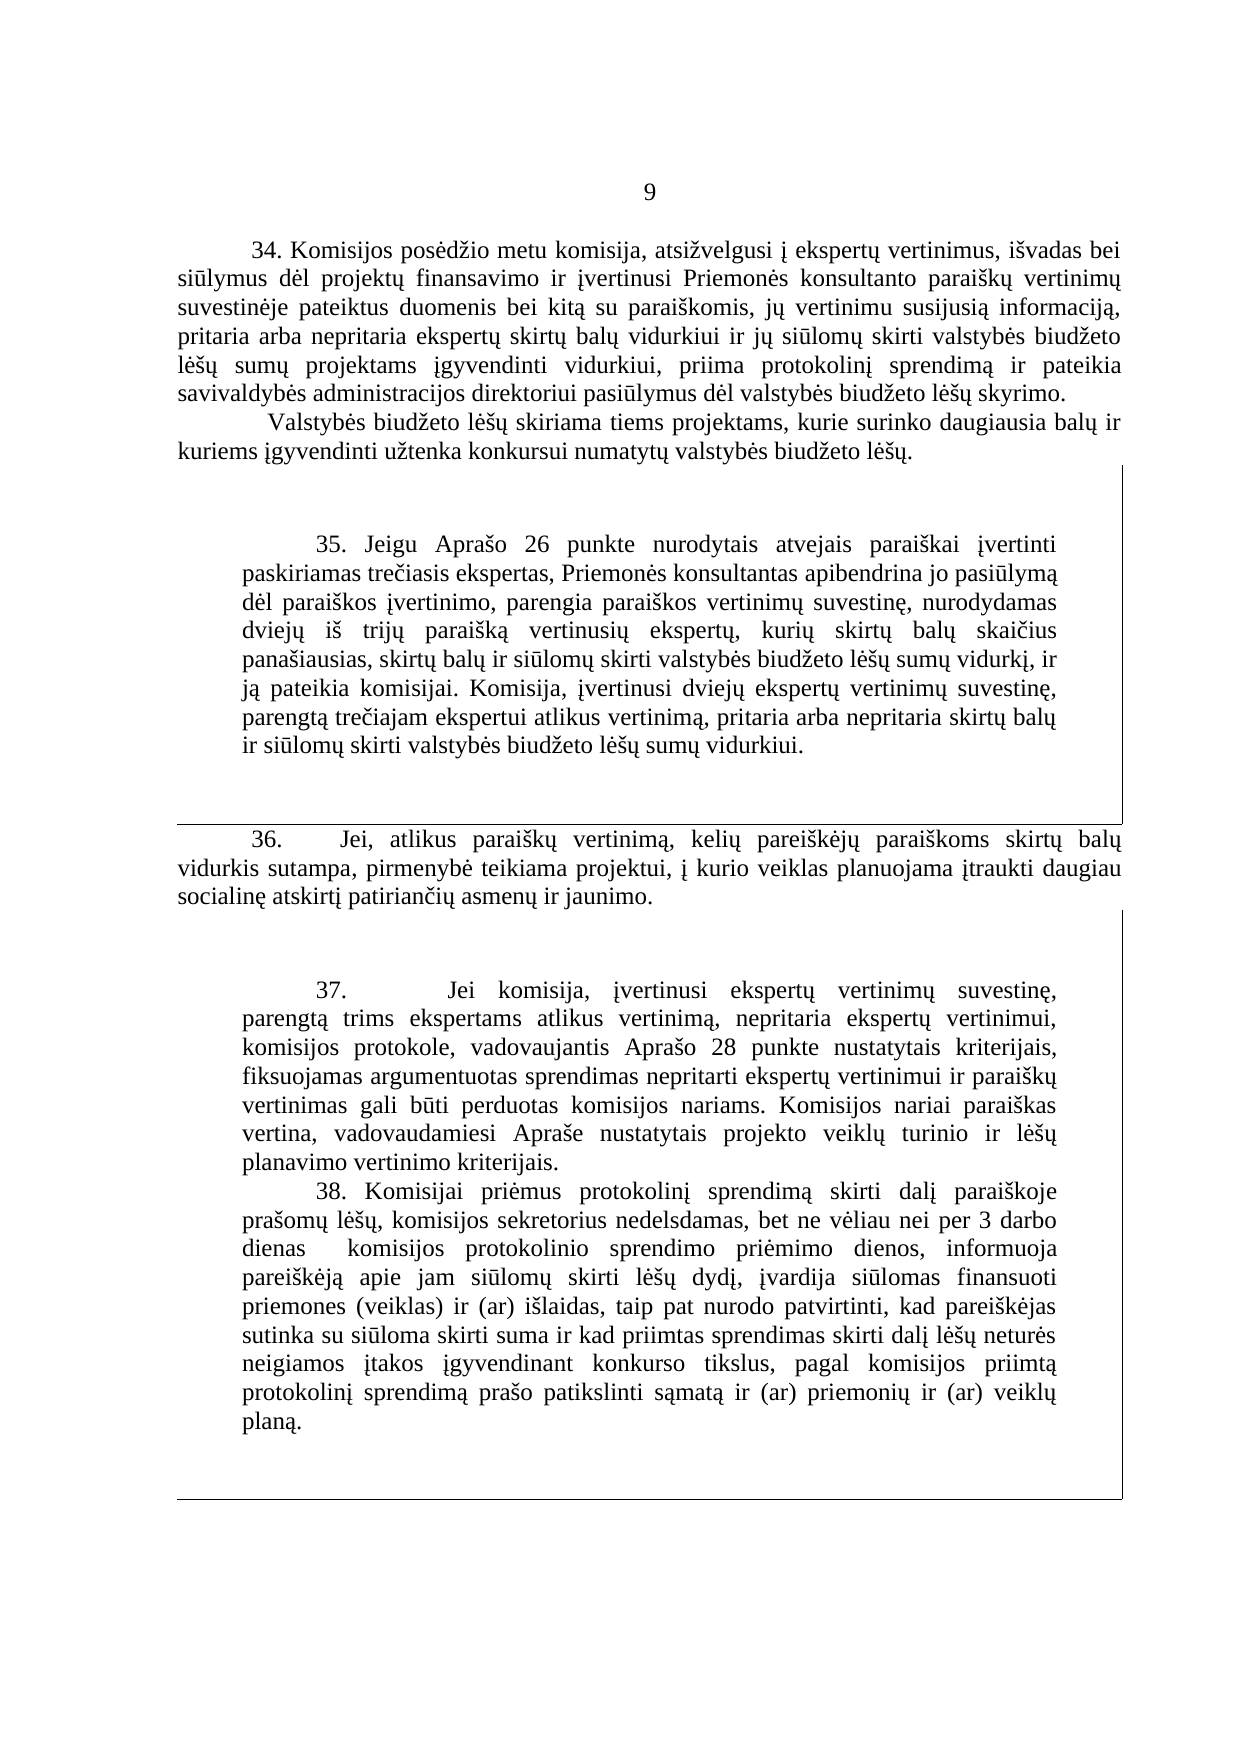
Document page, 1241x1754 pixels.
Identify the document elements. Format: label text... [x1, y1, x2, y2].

text 38. Komisijai priėmus protokolinį sprendimą skirti dalį paraiškoje prašomų lėšų, komisijos sekretorius nedelsdamas, bet ne vėliau nei per 3 darbo dienas komisijos protokolinio sprendimo priėmimo dienos, informuoja pareiškėją apie jam siūlomų skirti lėšų dydį, įvardija siūlomas finansuoti priemones (veiklas) ir (ar) išlaidas, taip pat nurodo patvirtinti, kad pareiškėjas sutinka su siūloma skirti suma ir kad priimtas sprendimas skirti dalį lėšų neturės neigiamos įtakos įgyvendinant konkurso tikslus, pagal komisijos priimtą protokolinį sprendimą prašo patikslinti sąmatą ir (ar) priemonių ir (ar) veiklų planą. [177, 1176, 1122, 1499]
text Valstybės biudžeto lėšų skiriama tiems projektams, kurie surinko daugiausia balų ir kuriems įgyvendinti užtenka konkursui numatytų valstybės biudžeto lėšų. [177, 407, 1122, 465]
text 37. Jei komisija, įvertinusi ekspertų vertinimų suvestinę, parengtą trims ekspertams atlikus vertinimą, nepritaria ekspertų vertinimui, komisijos protokole, vadovaujantis Aprašo 28 punkte nustatytais kriterijais, fiksuojamas argumentuotas sprendimas nepritarti ekspertų vertinimui ir paraiškų vertinimas gali būti perduotas komisijos nariams. Komisijos nariai paraiškas vertina, vadovaudamiesi Apraše nustatytais projekto veiklų turinio ir lėšų planavimo vertinimo kriterijais. [177, 910, 1122, 1176]
text 34. Komisijos posėdžio metu komisija, atsižvelgusi į ekspertų vertinimus, išvadas bei siūlymus dėl projektų finansavimo ir įvertinusi Priemonės konsultanto paraiškų vertinimų suvestinėje pateiktus duomenis bei kitą su paraiškomis, jų vertinimu susijusią informaciją, pritaria arba nepritaria ekspertų skirtų balų vidurkiui ir jų siūlomų skirti valstybės biudžeto lėšų sumų projektams įgyvendinti vidurkiui, priima protokolinį sprendimą ir pateikia savivaldybės administracijos direktoriui pasiūlymus dėl valstybės biudžeto lėšų skyrimo. [177, 235, 1122, 407]
text 36. Jei, atlikus paraiškų vertinimą, kelių pareiškėjų paraiškoms skirtų balų vidurkis sutampa, pirmenybė teikiama projektui, į kurio veiklas planuojama įtraukti daugiau socialinę atskirtį patiriančių asmenų ir jaunimo. [177, 824, 1122, 910]
text 35. Jeigu Aprašo 26 punkte nurodytais atvejais paraiškai įvertinti paskiriamas trečiasis ekspertas, Priemonės konsultantas apibendrina jo pasiūlymą dėl paraiškos įvertinimo, parengia paraiškos vertinimų suvestinę, nurodydamas dviejų iš trijų paraišką vertinusių ekspertų, kurių skirtų balų skaičius panašiausias, skirtų balų ir siūlomų skirti valstybės biudžeto lėšų sumų vidurkį, ir ją pateikia komisijai. Komisija, įvertinusi dviejų ekspertų vertinimų suvestinę, parengtą trečiajam ekspertui atlikus vertinimą, pritaria arba nepritaria skirtų balų ir siūlomų skirti valstybės biudžeto lėšų sumų vidurkiui. [177, 465, 1122, 824]
